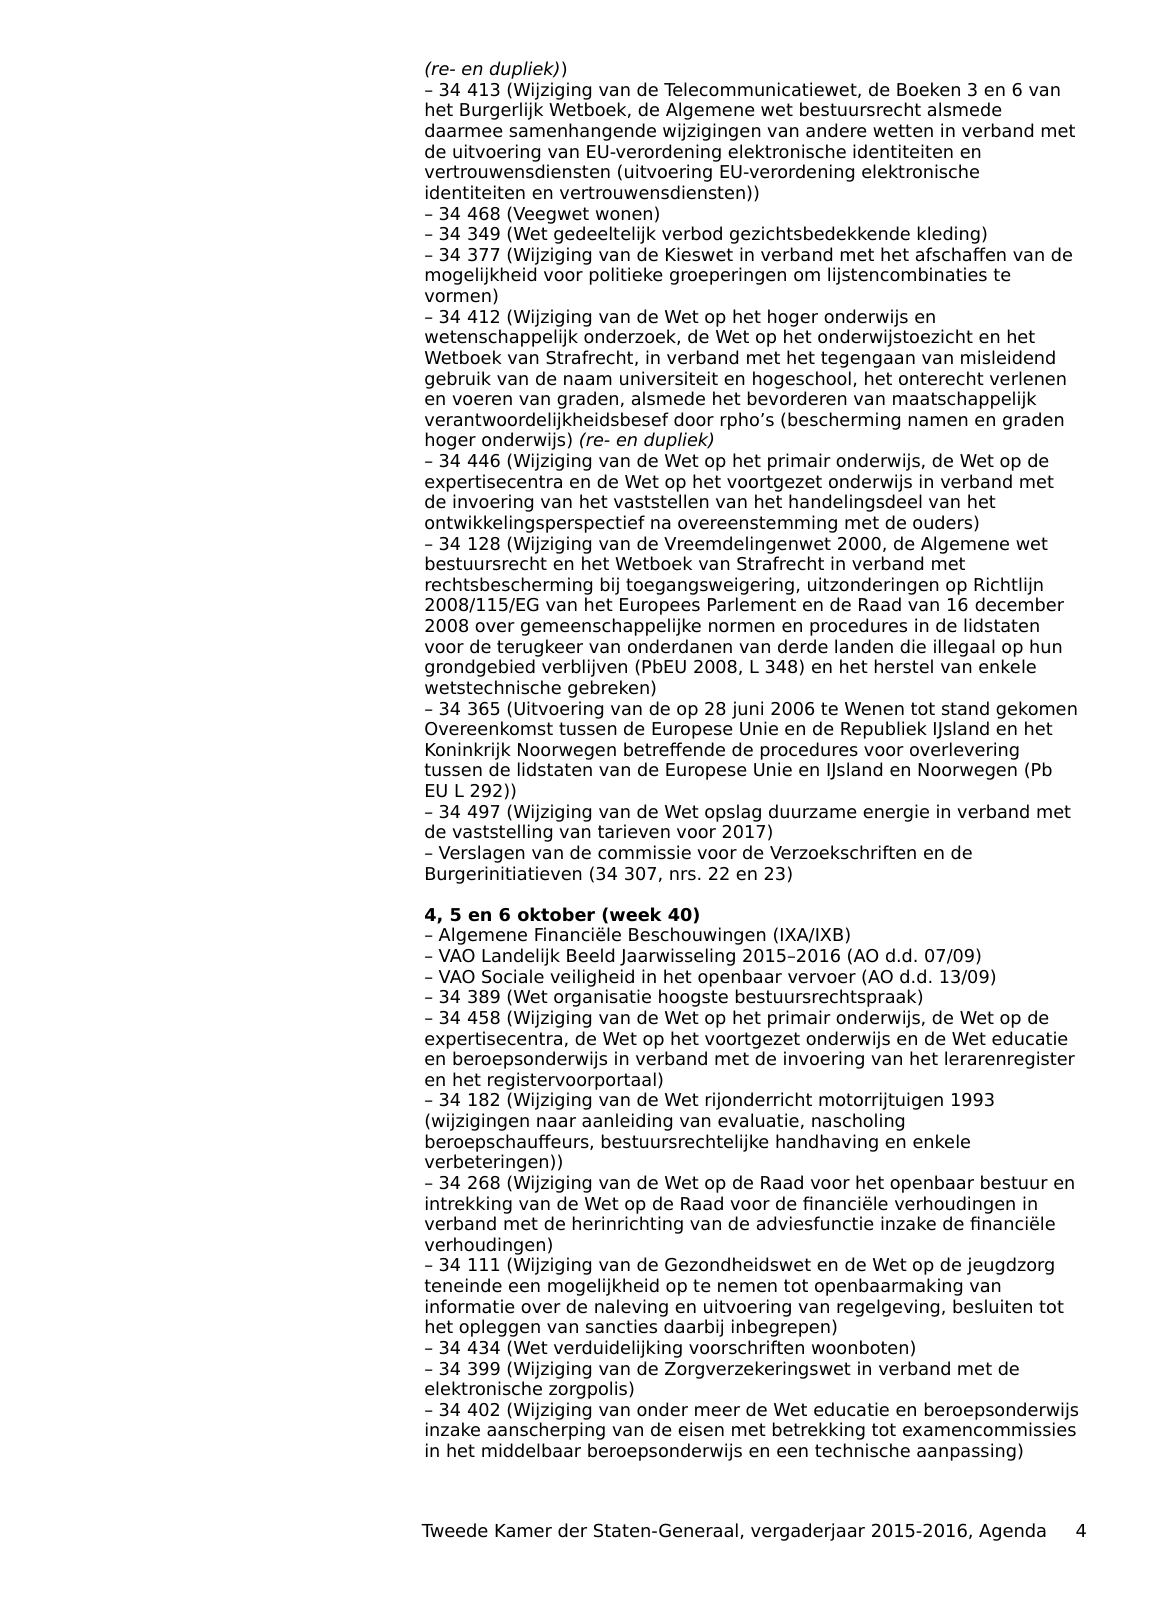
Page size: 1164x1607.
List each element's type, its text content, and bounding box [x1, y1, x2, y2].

table_cell [401, 1338, 418, 1358]
table_cell [77, 1173, 401, 1255]
table_cell [77, 905, 401, 925]
table_cell – 34 434 (Wet verduidelijking voorschriften woonboten) [418, 1338, 1087, 1358]
table_cell [77, 843, 401, 884]
table_cell [401, 987, 418, 1008]
table_cell [77, 307, 401, 451]
table_cell – 34 349 (Wet gedeeltelijk verbod gezichtsbedekkende kleding) [418, 224, 1087, 245]
table_cell [401, 946, 418, 967]
table_cell – Algemene Financiële Beschouwingen (IXA/IXB) [418, 925, 1087, 946]
table_cell [77, 987, 401, 1008]
table_cell [77, 946, 401, 967]
table_cell [401, 925, 418, 946]
table_cell – 34 412 (Wijziging van de Wet op het hoger onderwijs en wetenschappelijk onderzoek, de Wet op het onderwijstoezicht en het Wetboek van Strafrecht, in verband met het tegengaan van misleidend gebruik van de naam universiteit en hogeschool, het onterecht verlenen en voeren van graden, alsmede het bevorderen van maatschappelijk verantwoordelijkheidsbesef door rpho’s (bescherming namen en graden hoger onderwijs) (re- en dupliek) [418, 307, 1087, 451]
table_cell [401, 1008, 418, 1090]
table_cell [77, 1338, 401, 1358]
table_cell [401, 1255, 418, 1338]
table_cell [77, 204, 401, 224]
table_cell – 34 377 (Wijziging van de Kieswet in verband met het afschaffen van de mogelijkheid voor politieke groeperingen om lijstencombinaties te vormen) [418, 245, 1087, 307]
table_cell [401, 307, 418, 451]
table_cell – 34 389 (Wet organisatie hoogste bestuursrechtspraak) [418, 987, 1087, 1008]
table_cell [77, 1255, 401, 1338]
table_cell – 34 182 (Wijziging van de Wet rijonderricht motorrijtuigen 1993 (wijzigingen naar aanleiding van evaluatie, nascholing beroepschauffeurs, bestuursrechtelijke handhaving en enkele verbeteringen)) [418, 1090, 1087, 1173]
table_cell [401, 80, 418, 203]
table_cell [401, 1090, 418, 1173]
table_cell [401, 1359, 418, 1400]
table_cell [401, 1400, 418, 1462]
table_cell – 34 268 (Wijziging van de Wet op de Raad voor het openbaar bestuur en intrekking van de Wet op de Raad voor de financiële verhoudingen in verband met de herinrichting van de adviesfunctie inzake de financiële verhoudingen) [418, 1173, 1087, 1255]
table_cell – 34 458 (Wijziging van de Wet op het primair onderwijs, de Wet op de expertisecentra, de Wet op het voortgezet onderwijs en de Wet educatie en beroepsonderwijs in verband met de invoering van het lerarenregister en het registervoorportaal) [418, 1008, 1087, 1090]
table_cell [77, 967, 401, 987]
table_cell [401, 967, 418, 987]
table_cell – 34 446 (Wijziging van de Wet op het primair onderwijs, de Wet op de expertisecentra en de Wet op het voortgezet onderwijs in verband met de invoering van het vaststellen van het handelingsdeel van het ontwikkelingsperspectief na overeenstemming met de ouders) [418, 451, 1087, 533]
table_cell [401, 802, 418, 843]
table_cell [77, 224, 401, 245]
table_cell [77, 245, 401, 307]
table_cell [77, 802, 401, 843]
table_cell [401, 1173, 418, 1255]
table_cell [77, 1359, 401, 1400]
table_cell [401, 534, 418, 698]
table_cell [401, 59, 418, 80]
table_cell [401, 451, 418, 533]
table_cell [77, 59, 401, 80]
table_cell – 34 468 (Veegwet wonen) [418, 204, 1087, 224]
table_cell [77, 451, 401, 533]
table_cell [77, 80, 401, 203]
table_cell – 34 399 (Wijziging van de Zorgverzekeringswet in verband met de elektronische zorgpolis) [418, 1359, 1087, 1400]
table_cell [77, 534, 401, 698]
table_cell [401, 884, 418, 905]
table_cell [77, 1400, 401, 1462]
table_cell [401, 224, 418, 245]
table_cell – 34 413 (Wijziging van de Telecommunicatiewet, de Boeken 3 en 6 van het Burgerlijk Wetboek, de Algemene wet bestuursrecht alsmede daarmee samenhangende wijzigingen van andere wetten in verband met de uitvoering van EU-verordening elektronische identiteiten en vertrouwensdiensten (uitvoering EU-verordening elektronische identiteiten en vertrouwensdiensten)) [418, 80, 1087, 203]
table_cell – 34 402 (Wijziging van onder meer de Wet educatie en beroepsonderwijs inzake aanscherping van de eisen met betrekking tot examencommissies in het middelbaar beroepsonderwijs en een technische aanpassing) [418, 1400, 1087, 1462]
table_cell [401, 905, 418, 925]
table_cell [77, 1090, 401, 1173]
table_cell – VAO Landelijk Beeld Jaarwisseling 2015–2016 (AO d.d. 07/09) [418, 946, 1087, 967]
table_cell [401, 204, 418, 224]
table_cell [401, 245, 418, 307]
table_cell [77, 699, 401, 802]
table_cell – VAO Sociale veiligheid in het openbaar vervoer (AO d.d. 13/09) [418, 967, 1087, 987]
table_cell 4, 5 en 6 oktober (week 40) [418, 905, 1087, 925]
table_cell – 34 111 (Wijziging van de Gezondheidswet en de Wet op de jeugdzorg teneinde een mogelijkheid op te nemen tot openbaarmaking van informatie over de naleving en uitvoering van regelgeving, besluiten tot het opleggen van sancties daarbij inbegrepen) [418, 1255, 1087, 1338]
table_cell (re- en dupliek)) [418, 59, 1087, 80]
table_cell – Verslagen van de commissie voor de Verzoekschriften en de Burgerinitiatieven (34 307, nrs. 22 en 23) [418, 843, 1087, 884]
table_cell [401, 699, 418, 802]
table_cell [418, 884, 1087, 905]
table_cell – 34 128 (Wijziging van de Vreemdelingenwet 2000, de Algemene wet bestuursrecht en het Wetboek van Strafrecht in verband met rechtsbescherming bij toegangsweigering, uitzonderingen op Richtlijn 2008/115/EG van het Europees Parlement en de Raad van 16 december 2008 over gemeenschappelijke normen en procedures in de lidstaten voor de terugkeer van onderdanen van derde landen die illegaal op hun grondgebied verblijven (PbEU 2008, L 348) en het herstel van enkele wetstechnische gebreken) [418, 534, 1087, 698]
table_cell [77, 925, 401, 946]
table_cell – 34 497 (Wijziging van de Wet opslag duurzame energie in verband met de vaststelling van tarieven voor 2017) [418, 802, 1087, 843]
table_cell [401, 843, 418, 884]
table_cell – 34 365 (Uitvoering van de op 28 juni 2006 te Wenen tot stand gekomen Overeenkomst tussen de Europese Unie en de Republiek IJsland en het Koninkrijk Noorwegen betreffende de procedures voor overlevering tussen de lidstaten van de Europese Unie en IJsland en Noorwegen (Pb EU L 292)) [418, 699, 1087, 802]
table_cell [77, 1008, 401, 1090]
table_cell [77, 884, 401, 905]
